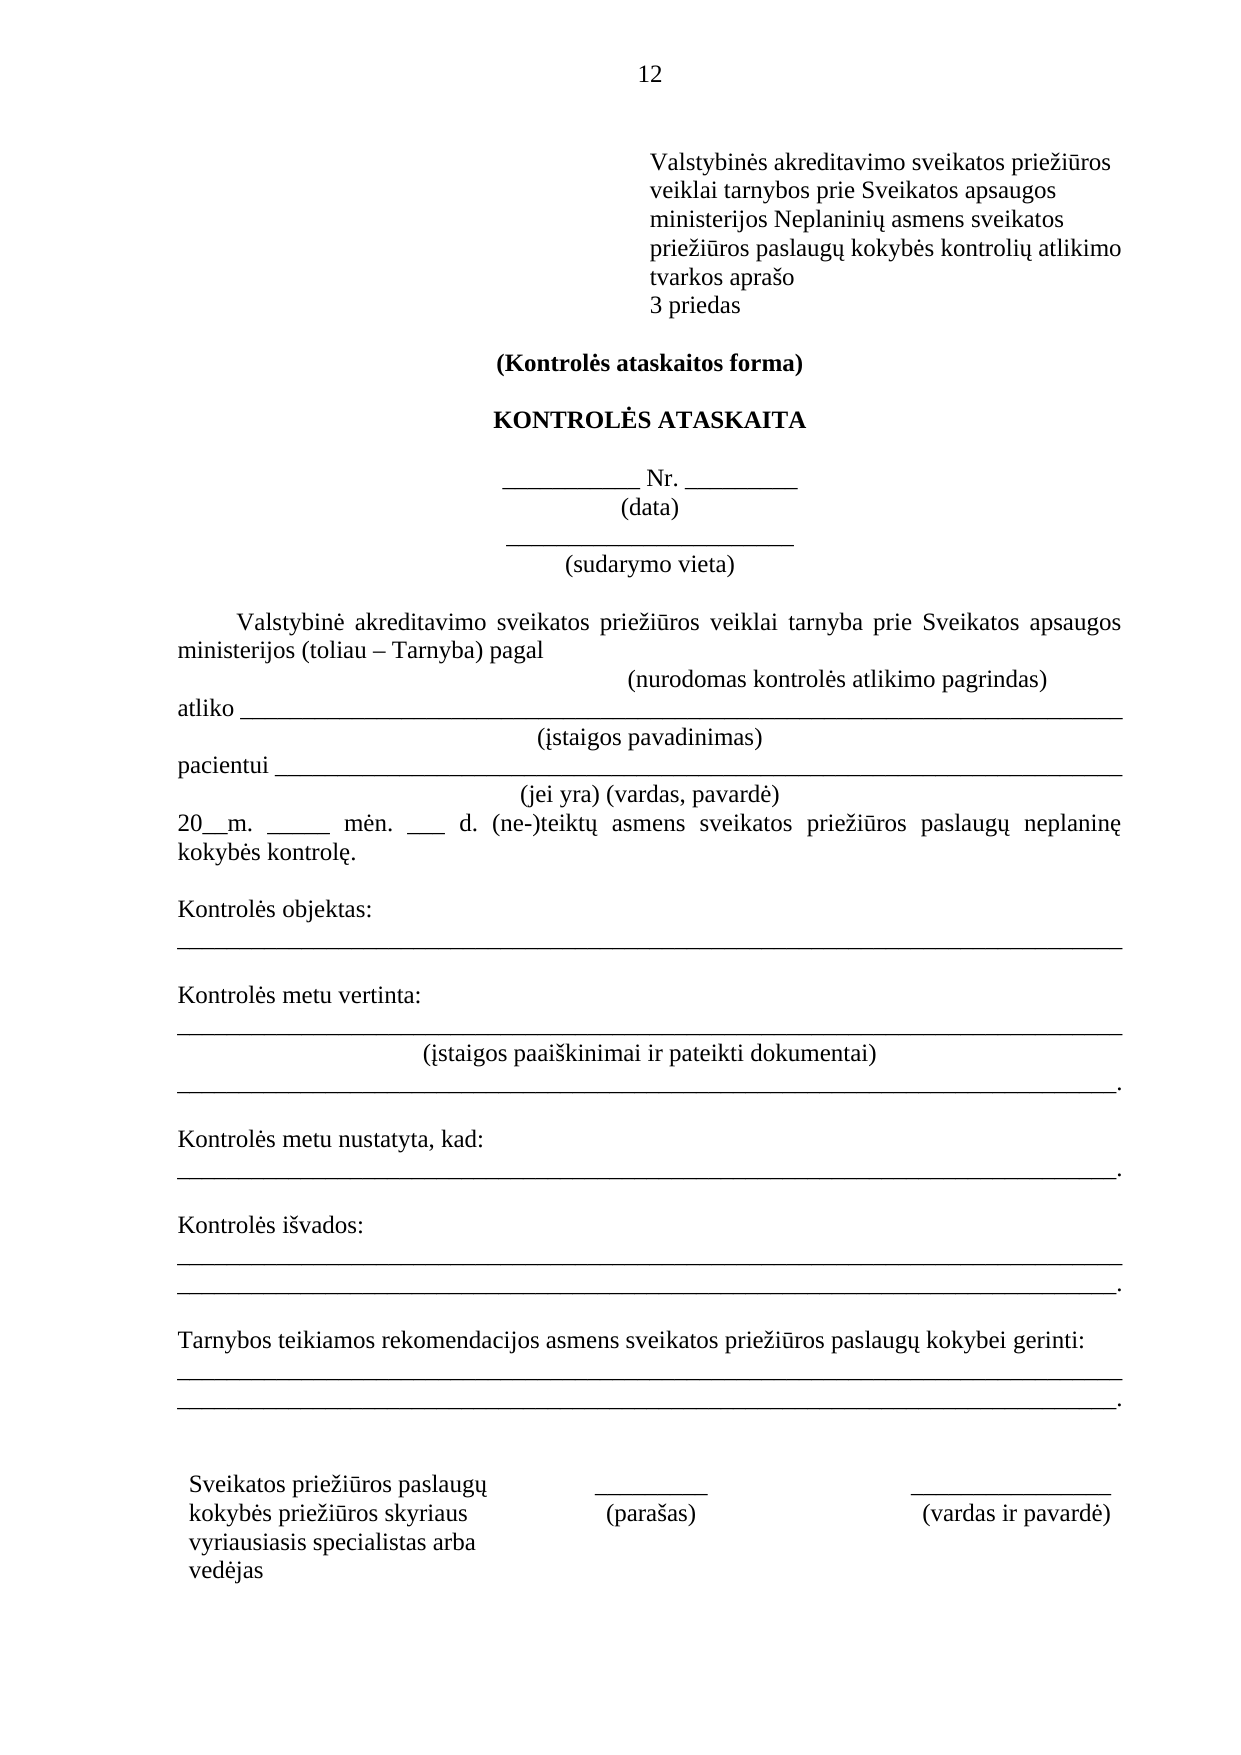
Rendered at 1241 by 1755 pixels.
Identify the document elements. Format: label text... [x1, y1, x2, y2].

text 3 priedas [649, 291, 1122, 319]
text Kontrolės metu nustatyta, kad: [177, 1124, 1122, 1153]
text KONTROLĖS ataskaitA [177, 406, 1122, 434]
table_header ________________ (vardas ir pavardė) [751, 1469, 1122, 1584]
text (nurodomas kontrolės atlikimo pagrindas) [552, 664, 1122, 693]
text Valstybinės akreditavimo sveikatos priežiūros veiklai tarnybos prie Sveikatos apsaugos ministerijos Neplaninių asmens sveikatos priežiūros paslaugų kokybės kontrolių atlikimo tvarkos aprašo [649, 147, 1122, 291]
table_header _________ (parašas) [551, 1469, 751, 1584]
text Tarnybos teikiamos rekomendacijos asmens sveikatos priežiūros paslaugų kokybei gerinti: [177, 1326, 1122, 1354]
text (jei yra) (vardas, pavardė) [177, 779, 1122, 808]
text . [177, 1153, 1122, 1182]
text (Kontrolės ataskaitos forma) [177, 348, 1122, 377]
text Kontrolės objektas: [177, 894, 1122, 923]
text atliko [177, 693, 1122, 722]
text . [177, 1067, 1122, 1096]
text Kontrolės metu vertinta: [177, 981, 1122, 1009]
text (data) [177, 492, 1122, 521]
text (įstaigos pavadinimas) [177, 722, 1122, 751]
text . [177, 1383, 1122, 1412]
text _______________________ [177, 521, 1122, 549]
text (įstaigos paaiškinimai ir pateikti dokumentai) [177, 1038, 1122, 1067]
text 20__m. _____ mėn. ___ d. (ne-)teiktų asmens sveikatos priežiūros paslaugų neplaninę kokybės kontrolę. [177, 808, 1122, 866]
text Valstybinė akreditavimo sveikatos priežiūros veiklai tarnyba prie Sveikatos apsaugos ministerijos (toliau – Tarnyba) pagal [177, 607, 1122, 664]
text pacientui [177, 751, 1122, 779]
text ___________ Nr. _________ [177, 463, 1122, 492]
text Kontrolės išvados: [177, 1211, 1122, 1239]
text . [177, 1268, 1122, 1297]
table_header Sveikatos priežiūros paslaugų kokybės priežiūros skyriaus vyriausiasis specialistas arba vedėjas [177, 1469, 551, 1584]
text (sudarymo vieta) [177, 549, 1122, 578]
